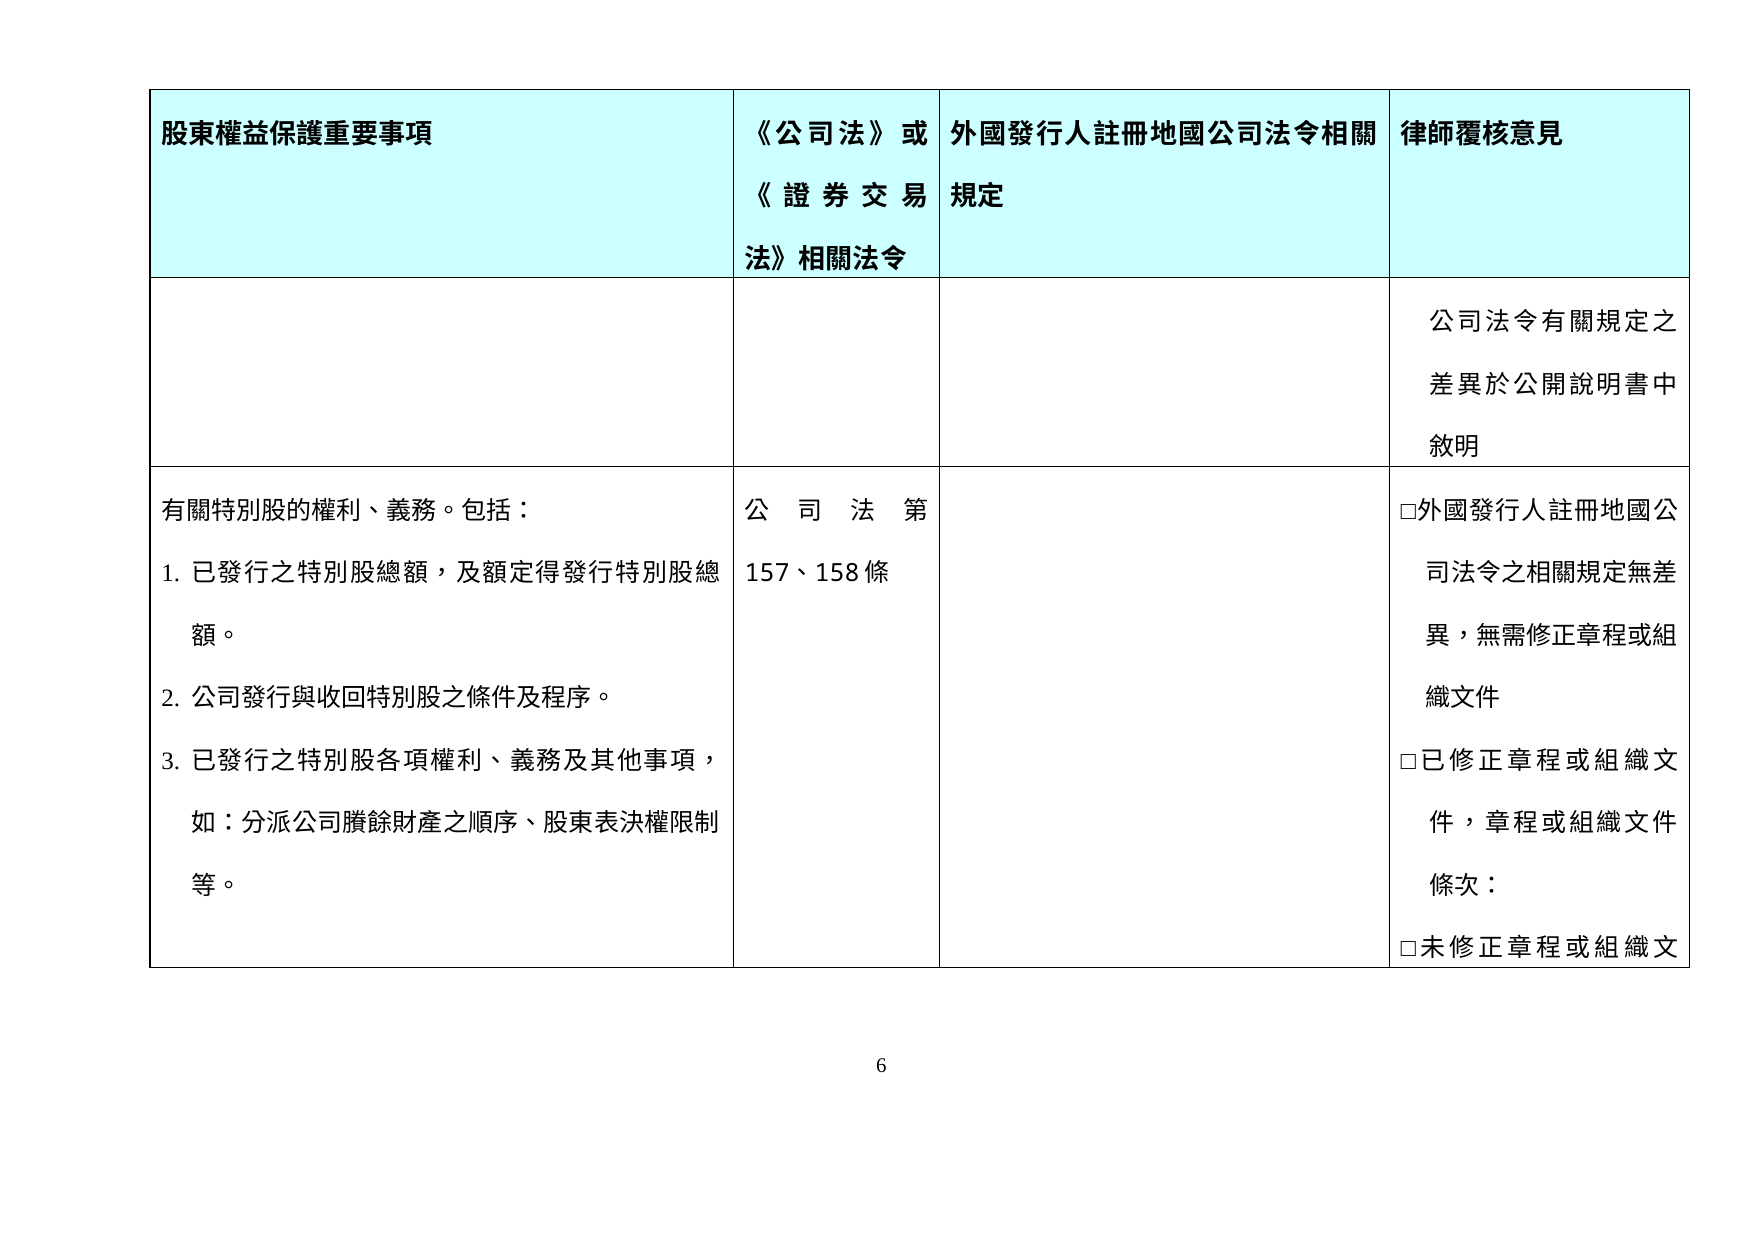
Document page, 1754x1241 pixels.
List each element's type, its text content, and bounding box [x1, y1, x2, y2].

table_cell 公司非依股東會決議減少資本，不得銷除其股份；減少資本，應依股東所持股份比例減少之。 公司減少資本，得以現金以外財產退還股款；其退還之財產及抵充之數額，應經股東會決議，並經該收受財產股東之同意。 前項財產之價值及抵充之數額，董事會應於股東會前，送交中華民國會計師查核簽證。 [151, 278, 733, 466]
table_header 律師覆核意見 [1390, 90, 1689, 277]
table_cell [734, 278, 939, 466]
table_cell 公司法令有關規定之差異於公開說明書中敘明 [1390, 278, 1689, 466]
table_header 《公司法》或《證券交易法》相關法令 [734, 90, 939, 277]
table_cell [940, 467, 1389, 967]
table_header 外國發行人註冊地國公司法令相關規定 [940, 90, 1389, 277]
table_header 股東權益保護重要事項 [151, 90, 733, 277]
table_cell [940, 278, 1389, 466]
table_cell 公司法第157、158條 [734, 467, 939, 967]
table_cell □外國發行人註冊地國公司法令之相關規定無差異，無需修正章程或組織文件 □已修正章程或組織文件，章程或組織文件條次： □未修正章程或組織文 [1390, 467, 1689, 967]
table_cell 有關特別股的權利、義務。包括： 已發行之特別股總額，及額定得發行特別股總額。 公司發行與收回特別股之條件及程序。 已發行之特別股各項權利、義務及其他事項，如：分派公司賸餘財產之順序、股東表決權限制等。 [151, 467, 733, 967]
